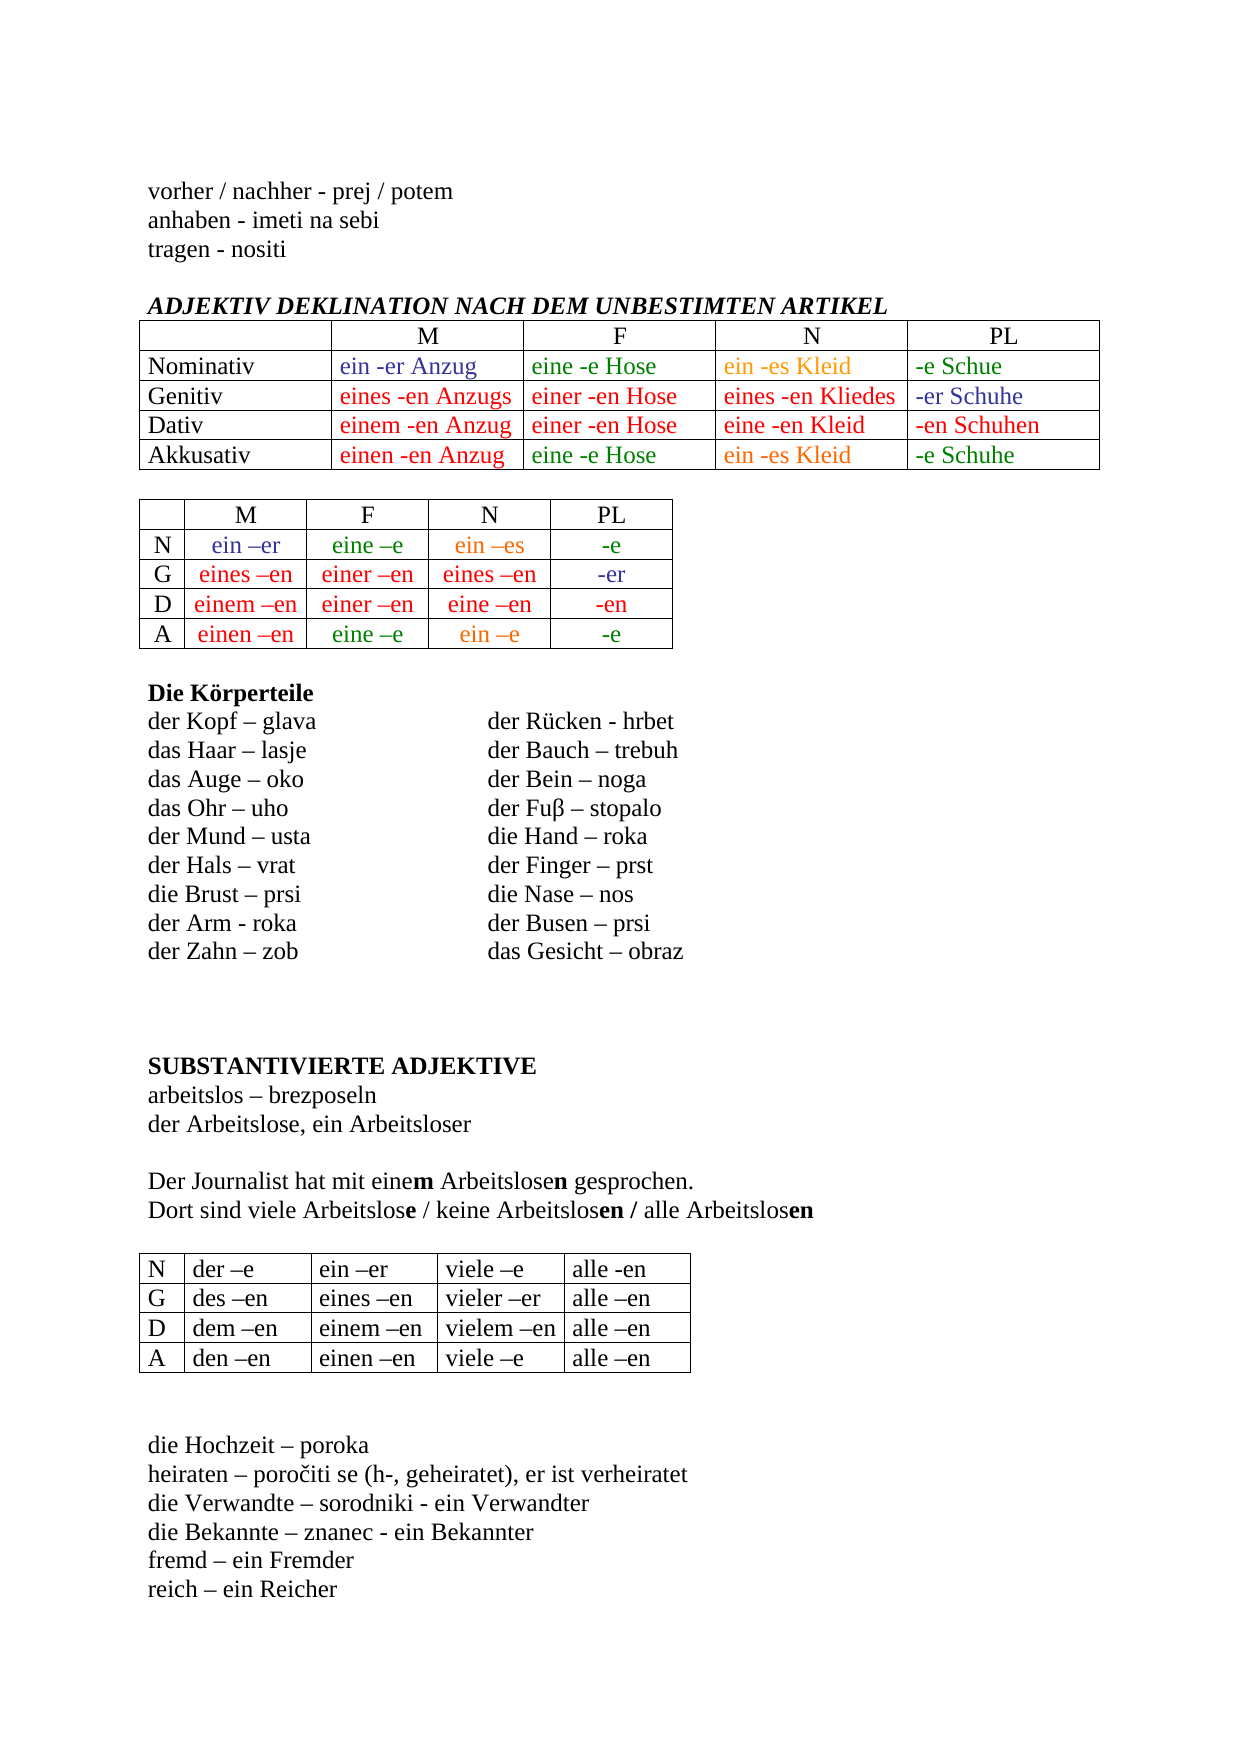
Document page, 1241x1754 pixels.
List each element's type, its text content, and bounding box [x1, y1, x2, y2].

table_cell einem –en [312, 1313, 437, 1342]
table_cell G [140, 1284, 184, 1312]
table_cell einen -en Anzug [332, 440, 523, 469]
table_cell -e Schuhe [908, 440, 1099, 469]
table_cell -er [551, 560, 672, 588]
table_cell alle –en [565, 1284, 690, 1312]
table_cell dem –en [185, 1313, 311, 1342]
table_cell viele –e [438, 1343, 564, 1372]
table_cell vieler –er [438, 1284, 564, 1312]
text der Hals – vrat [148, 850, 413, 879]
text die Hochzeit – poroka [148, 1430, 1093, 1459]
table_cell einer -en Hose [524, 411, 715, 439]
table_header N [716, 321, 907, 350]
text der Finger – prst [487, 850, 753, 879]
text die Verwandte – sorodniki - ein Verwandter [148, 1488, 1093, 1517]
text heiraten – poročiti se (h-, geheiratet), er ist verheiratet [148, 1459, 1093, 1488]
table_cell einen –en [185, 619, 306, 648]
table_header F [307, 500, 428, 529]
table_header der –e [185, 1254, 311, 1282]
table_header [140, 500, 184, 529]
table_cell eine -en Kleid [716, 411, 907, 439]
table_cell D [140, 589, 184, 618]
text die Bekannte – znanec - ein Bekannter [148, 1517, 1093, 1545]
text die Hand – roka [487, 821, 753, 850]
text die Brust – prsi [148, 879, 413, 908]
table_cell eines -en Anzugs [332, 381, 523, 409]
table_cell -e Schue [908, 351, 1099, 380]
table_cell einem –en [185, 589, 306, 618]
text fremd – ein Fremder [148, 1545, 1093, 1574]
text anhaben - imeti na sebi [148, 205, 1093, 234]
table_cell einer -en Hose [524, 381, 715, 409]
table_cell ein –es [429, 530, 550, 558]
table_header [140, 321, 331, 350]
table_cell -en Schuhen [908, 411, 1099, 439]
text der Mund – usta [148, 821, 413, 850]
table_cell -e [551, 530, 672, 558]
text die Nase – nos [487, 879, 753, 908]
table_header ein –er [312, 1254, 437, 1282]
table_cell vielem –en [438, 1313, 564, 1342]
table_cell eines –en [185, 560, 306, 588]
text vorher / nachher - prej / potem [148, 176, 1093, 205]
text das Gesicht – obraz [487, 936, 753, 965]
table_cell ein -es Kleid [716, 351, 907, 380]
table_cell A [140, 1343, 184, 1372]
table_cell des –en [185, 1284, 311, 1312]
table_cell Genitiv [140, 381, 331, 409]
table_header N [429, 500, 550, 529]
table_cell ein -es Kleid [716, 440, 907, 469]
text reich – ein Reicher [148, 1574, 1093, 1603]
text Der Journalist hat mit einem Arbeitslosen gesprochen. [148, 1166, 1093, 1195]
table_cell ein –er [185, 530, 306, 558]
text der Rücken - hrbet [487, 706, 753, 735]
table_header M [185, 500, 306, 529]
table_cell den –en [185, 1343, 311, 1372]
table_cell eines -en Kliedes [716, 381, 907, 409]
table_cell alle –en [565, 1313, 690, 1342]
table_cell Nominativ [140, 351, 331, 380]
text der Fuβ – stopalo [487, 793, 753, 821]
text der Arm - roka [148, 908, 413, 936]
text der Arbeitslose, ein Arbeitsloser [148, 1109, 1093, 1138]
table_cell Dativ [140, 411, 331, 439]
table_cell A [140, 619, 184, 648]
table_cell Akkusativ [140, 440, 331, 469]
table_cell alle –en [565, 1343, 690, 1372]
table_cell eine –e [307, 619, 428, 648]
subtitle ADJEKTIV DEKLINATION NACH DEM UNBESTIMTEN ARTIKEL [148, 291, 1093, 320]
table_cell D [140, 1313, 184, 1342]
table_cell einer –en [307, 560, 428, 588]
text SUBSTANTIVIERTE ADJEKTIVE [148, 1051, 1093, 1080]
table_cell ein –e [429, 619, 550, 648]
table_header PL [908, 321, 1099, 350]
table_header PL [551, 500, 672, 529]
table_cell eines –en [312, 1284, 437, 1312]
table_cell eines –en [429, 560, 550, 588]
table_header viele –e [438, 1254, 564, 1282]
text das Haar – lasje [148, 735, 413, 764]
text das Auge – oko [148, 764, 413, 793]
text Dort sind viele Arbeitslose / keine Arbeitslosen / alle Arbeitslosen [148, 1195, 1093, 1224]
table_cell N [140, 530, 184, 558]
text der Kopf – glava [148, 706, 413, 735]
table_header alle -en [565, 1254, 690, 1282]
text der Zahn – zob [148, 936, 413, 965]
table_cell eine -e Hose [524, 440, 715, 469]
table_cell einen –en [312, 1343, 437, 1372]
text arbeitslos – brezposeln [148, 1080, 1093, 1109]
table_cell eine –en [429, 589, 550, 618]
table_cell einer –en [307, 589, 428, 618]
subtitle Die Körperteile [148, 678, 1093, 706]
text der Busen – prsi [487, 908, 753, 936]
table_cell G [140, 560, 184, 588]
table_cell ein -er Anzug [332, 351, 523, 380]
table_cell einem -en Anzug [332, 411, 523, 439]
table_header N [140, 1254, 184, 1282]
text der Bein – noga [487, 764, 753, 793]
table_cell -e [551, 619, 672, 648]
text das Ohr – uho [148, 793, 413, 821]
text der Bauch – trebuh [487, 735, 753, 764]
table_cell -en [551, 589, 672, 618]
table_cell eine -e Hose [524, 351, 715, 380]
table_cell -er Schuhe [908, 381, 1099, 409]
text tragen - nositi [148, 234, 1093, 263]
table_header F [524, 321, 715, 350]
table_cell eine –e [307, 530, 428, 558]
table_header M [332, 321, 523, 350]
